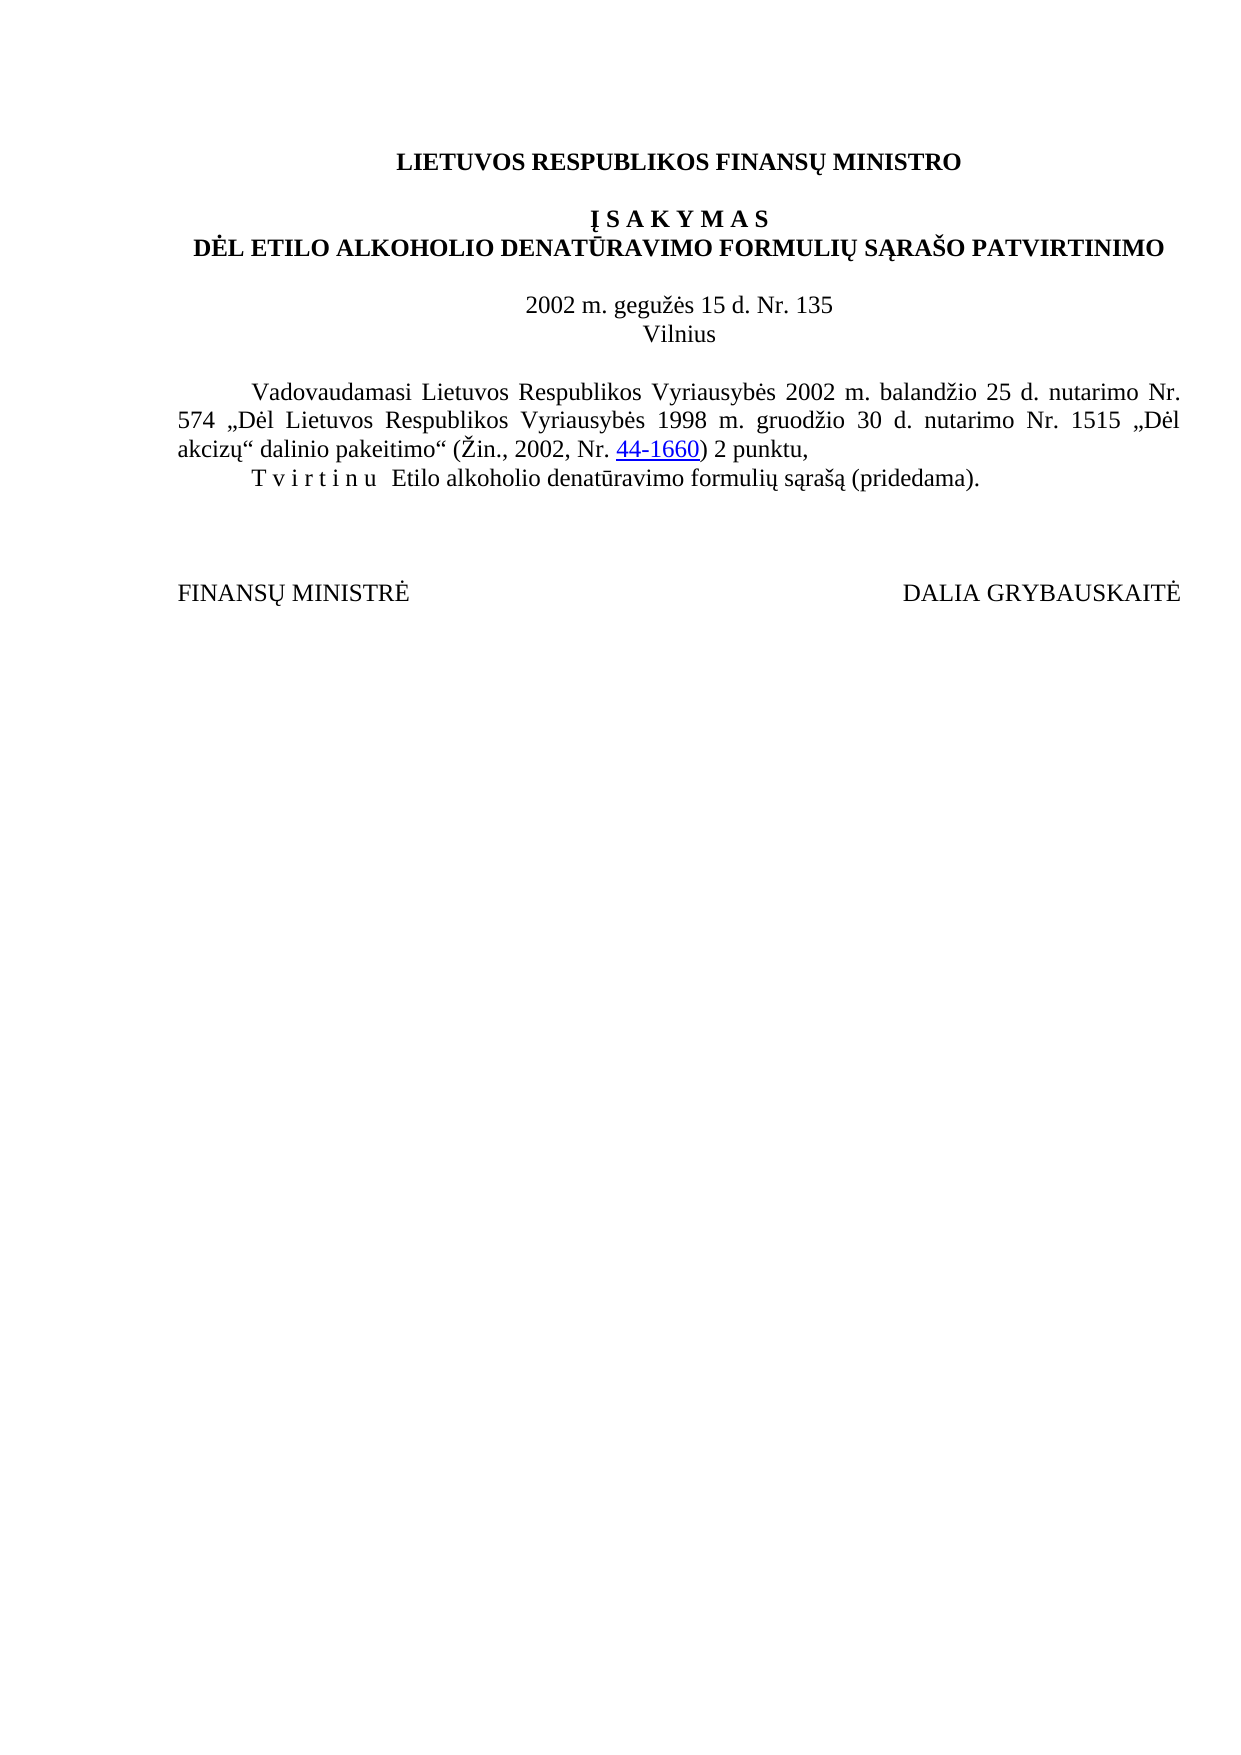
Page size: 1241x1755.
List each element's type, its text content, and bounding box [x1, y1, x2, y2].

text Į S A K Y M A S [177, 204, 1181, 233]
text LIETUVOS RESPUBLIKOS FINANSŲ MINISTRO [177, 147, 1181, 176]
text DĖL ETILO ALKOHOLIO DENATŪRAVIMO FORMULIŲ SĄRAŠO PATVIRTINIMO [177, 233, 1181, 262]
text Vilnius [177, 319, 1181, 348]
text Vadovaudamasi Lietuvos Respublikos Vyriausybės 2002 m. balandžio 25 d. nutarimo Nr. 574 „Dėl Lietuvos Respublikos Vyriausybės 1998 m. gruodžio 30 d. nutarimo Nr. 1515 „Dėl akcizų“ dalinio pakeitimo“ (Žin., 2002, Nr. 44-1660) 2 punktu, [177, 377, 1181, 463]
text Tvirtinu Etilo alkoholio denatūravimo formulių sąrašą (pridedama). [177, 463, 1181, 492]
text 2002 m. gegužės 15 d. Nr. 135 [177, 291, 1181, 319]
text Finansų MINISTRĖ DALIA GRYBAUSKAITĖ [177, 578, 1181, 607]
